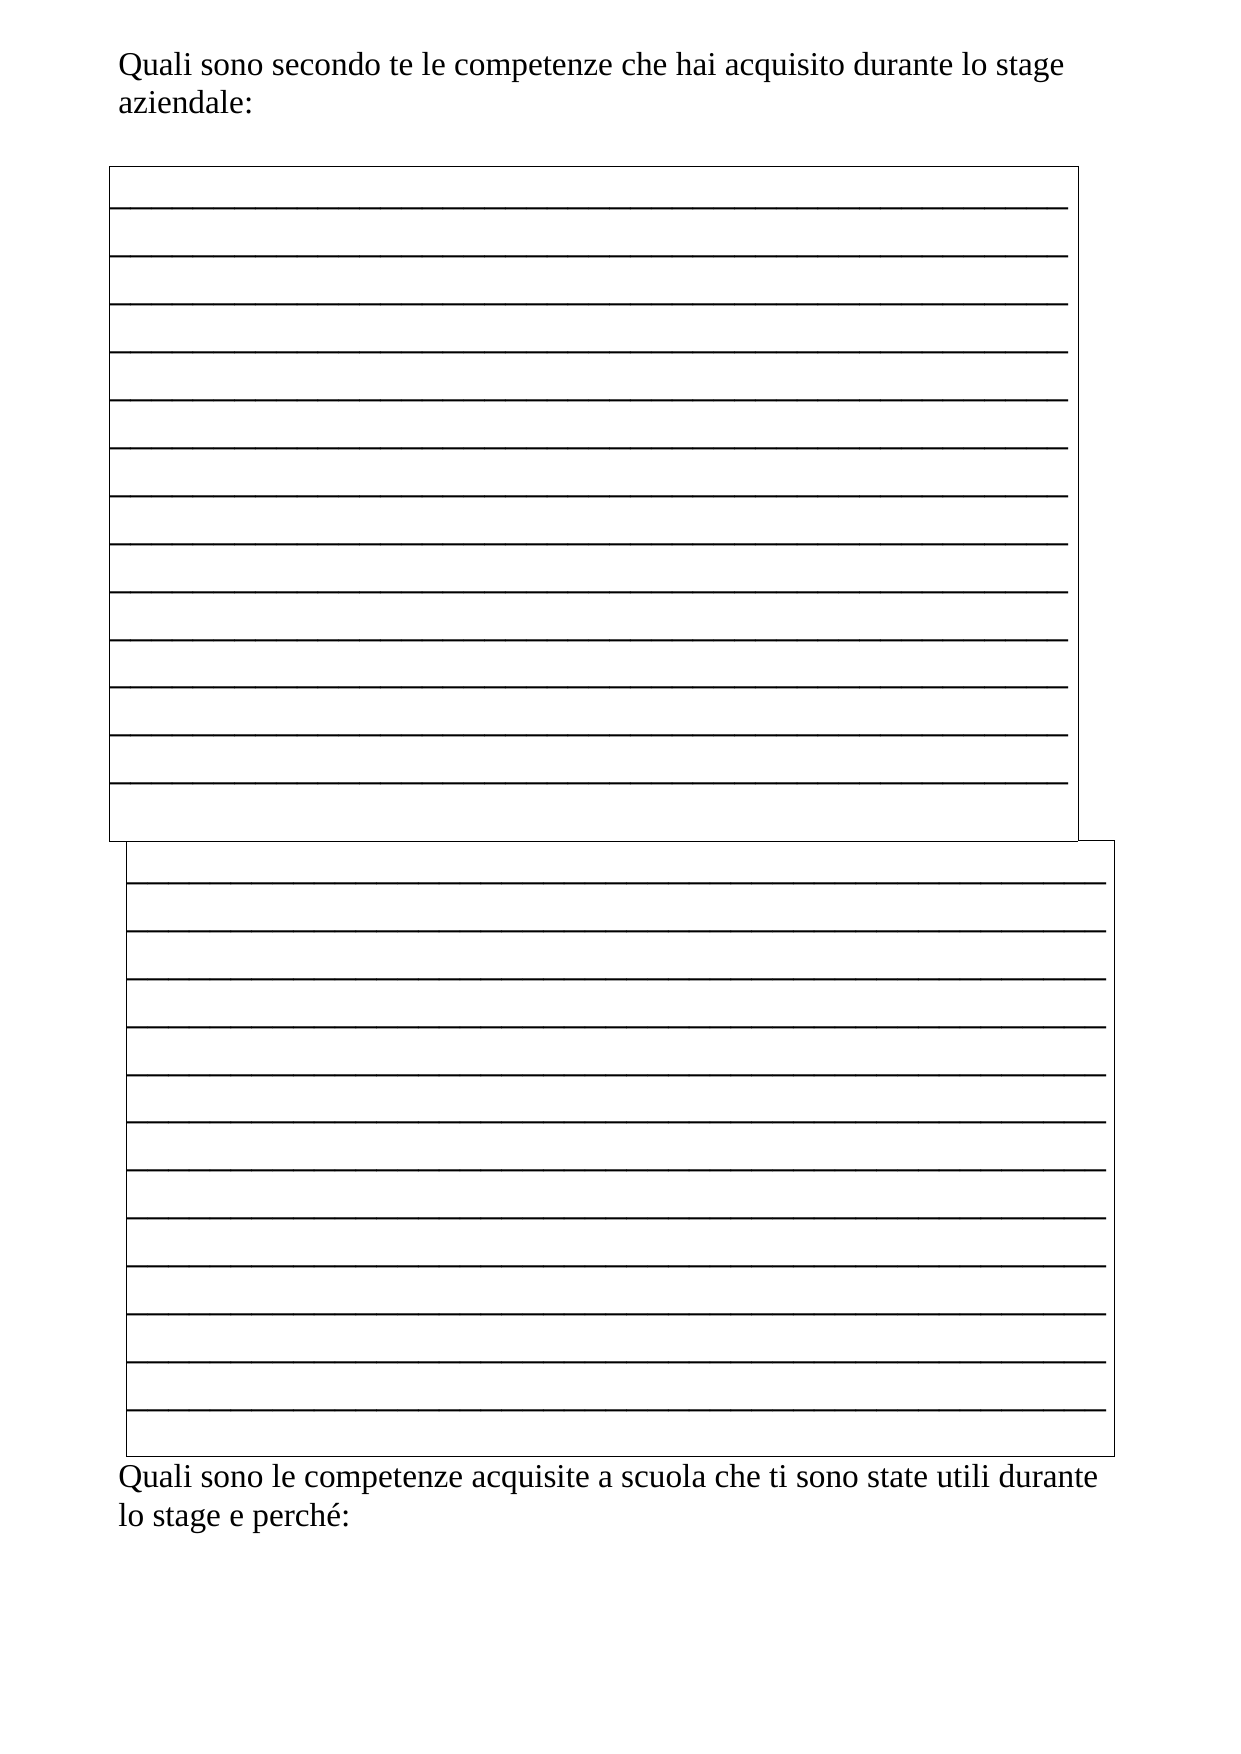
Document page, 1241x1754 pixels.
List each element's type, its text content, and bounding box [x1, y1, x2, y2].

text Quali sono secondo te le competenze che hai acquisito durante lo stage aziendale: [118, 44, 1122, 121]
text ____________________________________________________________________________________________________________________________________________________________________________________________________________________________________________________________________________________________________________________________________________________________________________________________________________________________________________________________________________________________________________________________________________________________________________________ [127, 841, 1114, 1415]
text ______________________________________________________________________________________________________________________________________________________________________________________________________________________________________________________________________________________________________________________________________________________________________________________________________________________________________________________________________________________________________________________________________________________________________________________________________________________ [110, 167, 1078, 789]
text Quali sono le competenze acquisite a scuola che ti sono state utili durante lo stage e perché: [118, 763, 1122, 1533]
